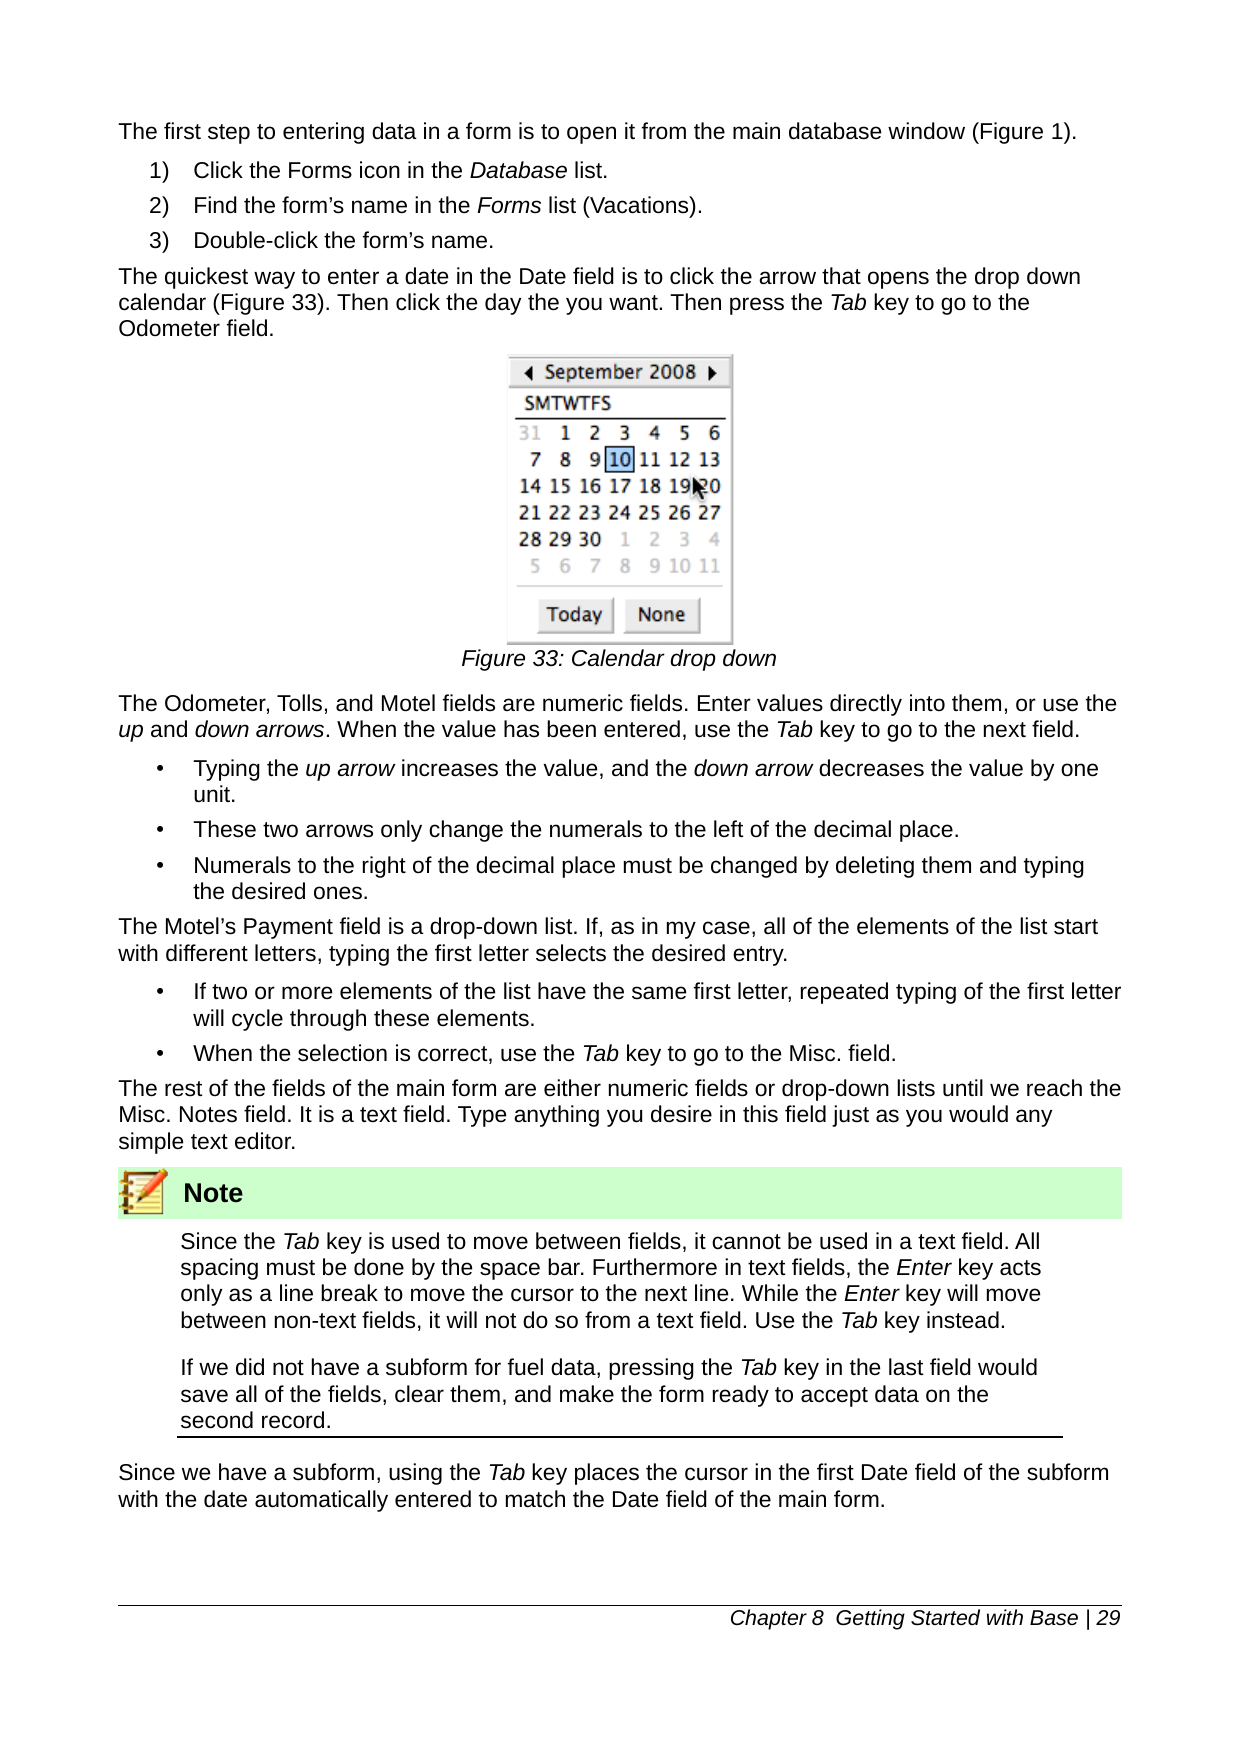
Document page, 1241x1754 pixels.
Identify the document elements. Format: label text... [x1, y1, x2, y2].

text The first step to entering data in a form is to open it from the main database window (Figure 1). [118, 118, 1122, 144]
list Typing the up arrow increases the value, and the down arrow decreases the value by one unit. [156, 755, 1122, 807]
list The Odometer, Tolls, and Motel fields are numeric fields. Enter values directly into them, or use the up and down arrows. When the value has been entered, use the Tab key to go to the next field. [118, 689, 1122, 742]
text If we did not have a subform for fuel data, pressing the Tab key in the last field would save all of the fields, clear them, and make the form ready to accept data on the second record. [177, 1351, 1063, 1436]
subtitle Note [118, 1167, 1122, 1219]
text The Motel’s Payment field is a drop-down list. If, as in my case, all of the elements of the list start with different letters, typing the first letter selects the desired entry. [118, 913, 1122, 966]
text Since we have a subform, using the Tab key places the cursor in the first Date field of the subform with the date automatically entered to match the Date field of the main form. [118, 1459, 1122, 1512]
list Numerals to the right of the decimal place must be changed by deleting them and typing the desired ones. [156, 852, 1122, 904]
picture [119, 1167, 170, 1218]
picture [506, 354, 734, 645]
list These two arrows only change the numerals to the left of the decimal place. [156, 816, 1122, 843]
list When the selection is correct, use the Tab key to go to the Misc. field. [156, 1040, 1122, 1066]
text Since the Tab key is used to move between fields, it cannot be used in a text field. All spacing must be done by the space bar. Furthermore in text fields, the Enter key acts only as a line break to move the cursor to the next line. While the Enter key will move between non-text fields, it will not do so from a text field. Use the Tab key instead. [177, 1225, 1063, 1333]
list Double-click the form’s name. [169, 227, 1122, 254]
list Find the form’s name in the Forms list (Vacations). [169, 192, 1122, 218]
text The rest of the fields of the main form are either numeric fields or drop-down lists until we reach the Misc. Notes field. It is a text field. Type anything you desire in this field just as you would any simple text editor. [118, 1075, 1122, 1154]
list If two or more elements of the list have the same first letter, repeated typing of the first letter will cycle through these elements. [156, 978, 1122, 1031]
text The quickest way to enter a date in the Date field is to click the arrow that opens the drop down calendar (Figure 33). Then click the day the you want. Then press the Tab key to go to the Odometer field. [118, 263, 1122, 342]
text Figure 33: Calendar drop down [447, 354, 793, 671]
list Click the Forms icon in the Database list. [169, 157, 1122, 183]
